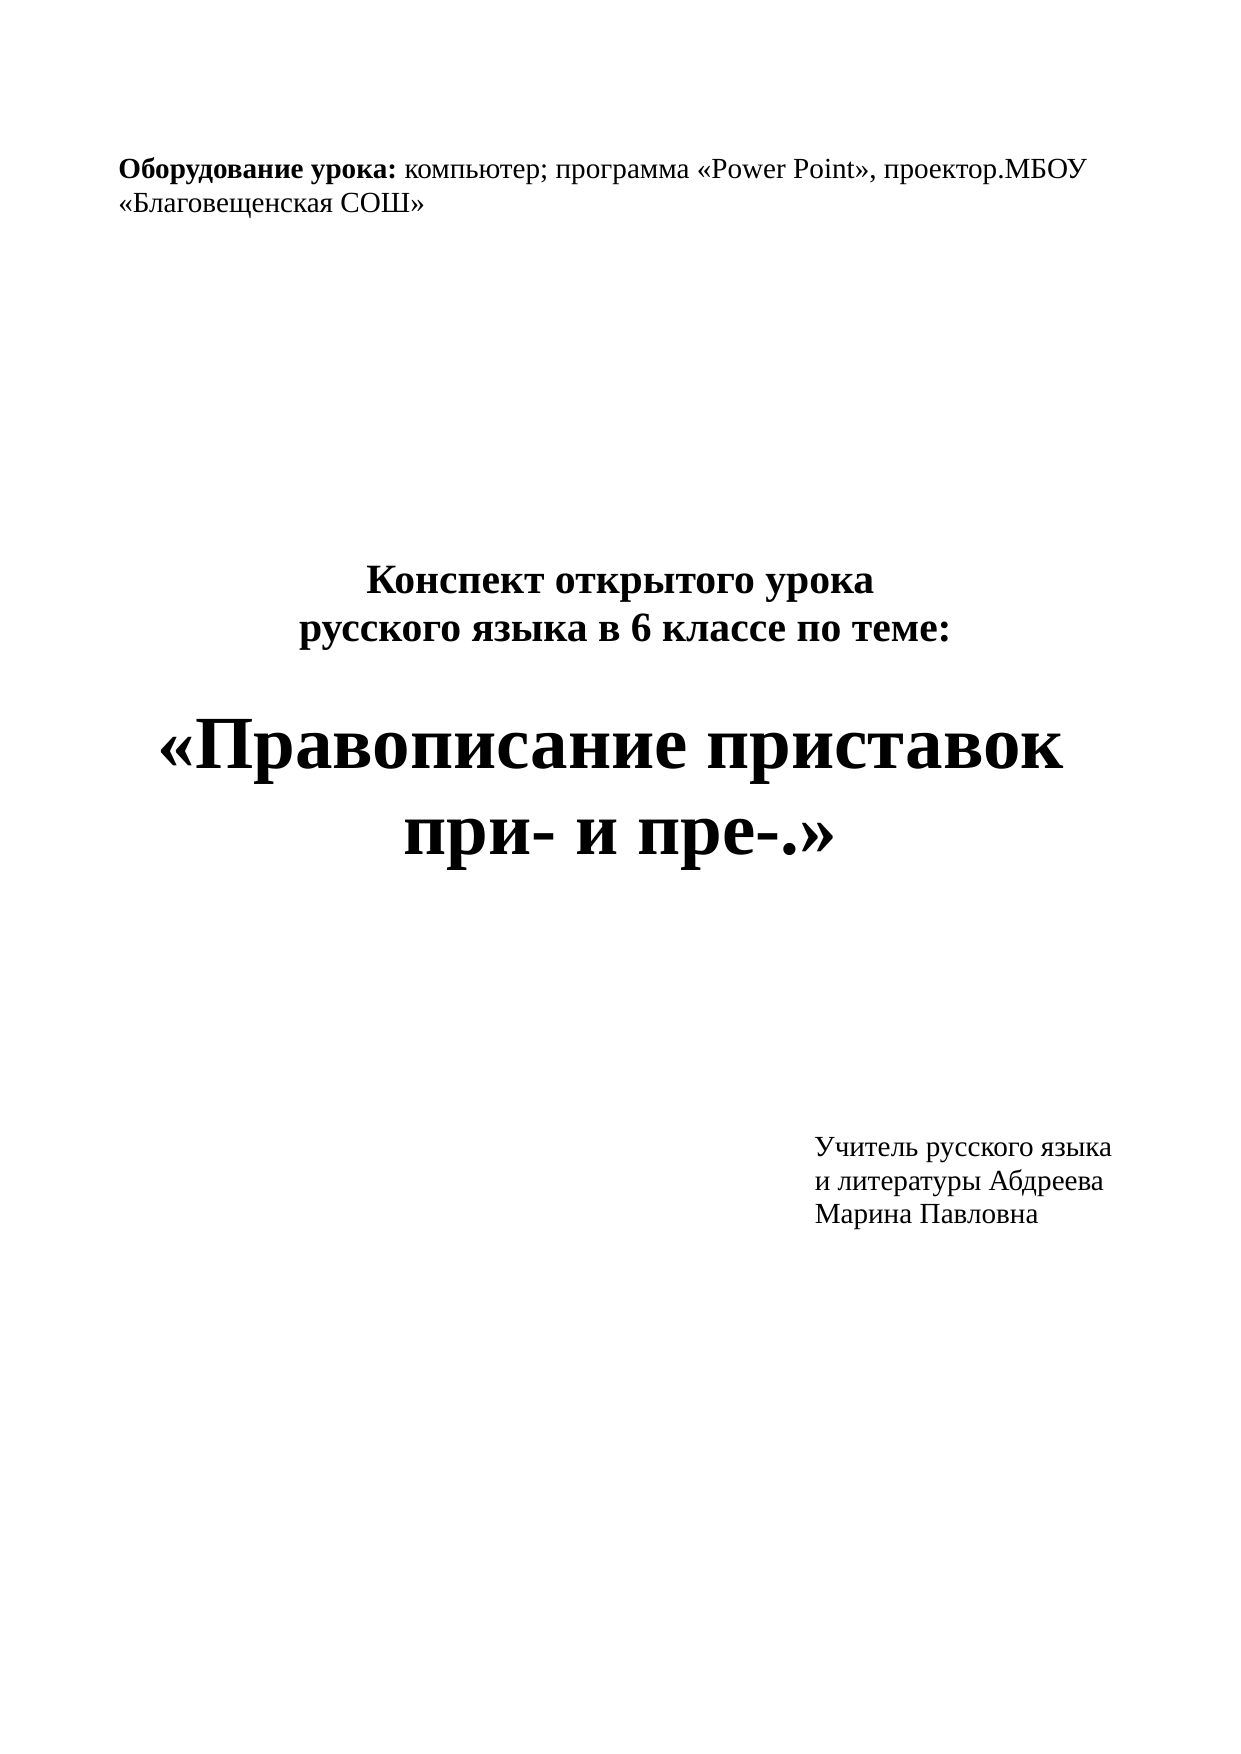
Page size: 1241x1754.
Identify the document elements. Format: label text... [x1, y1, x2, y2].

text при- и пре-.» [118, 784, 1122, 870]
text русского языка в 6 классе по теме: [118, 602, 1122, 650]
text и литературы Абдреева [118, 1163, 1122, 1196]
text Марина Павловна [118, 1196, 1122, 1230]
text «Правописание приставок [118, 698, 1122, 784]
text Конспект открытого урока [118, 554, 1122, 602]
text Оборудование урока: компьютер; программа «Power Point», проектор.МБОУ «Благовещенская СОШ» [118, 152, 1122, 219]
text Учитель русского языка [118, 1129, 1122, 1163]
